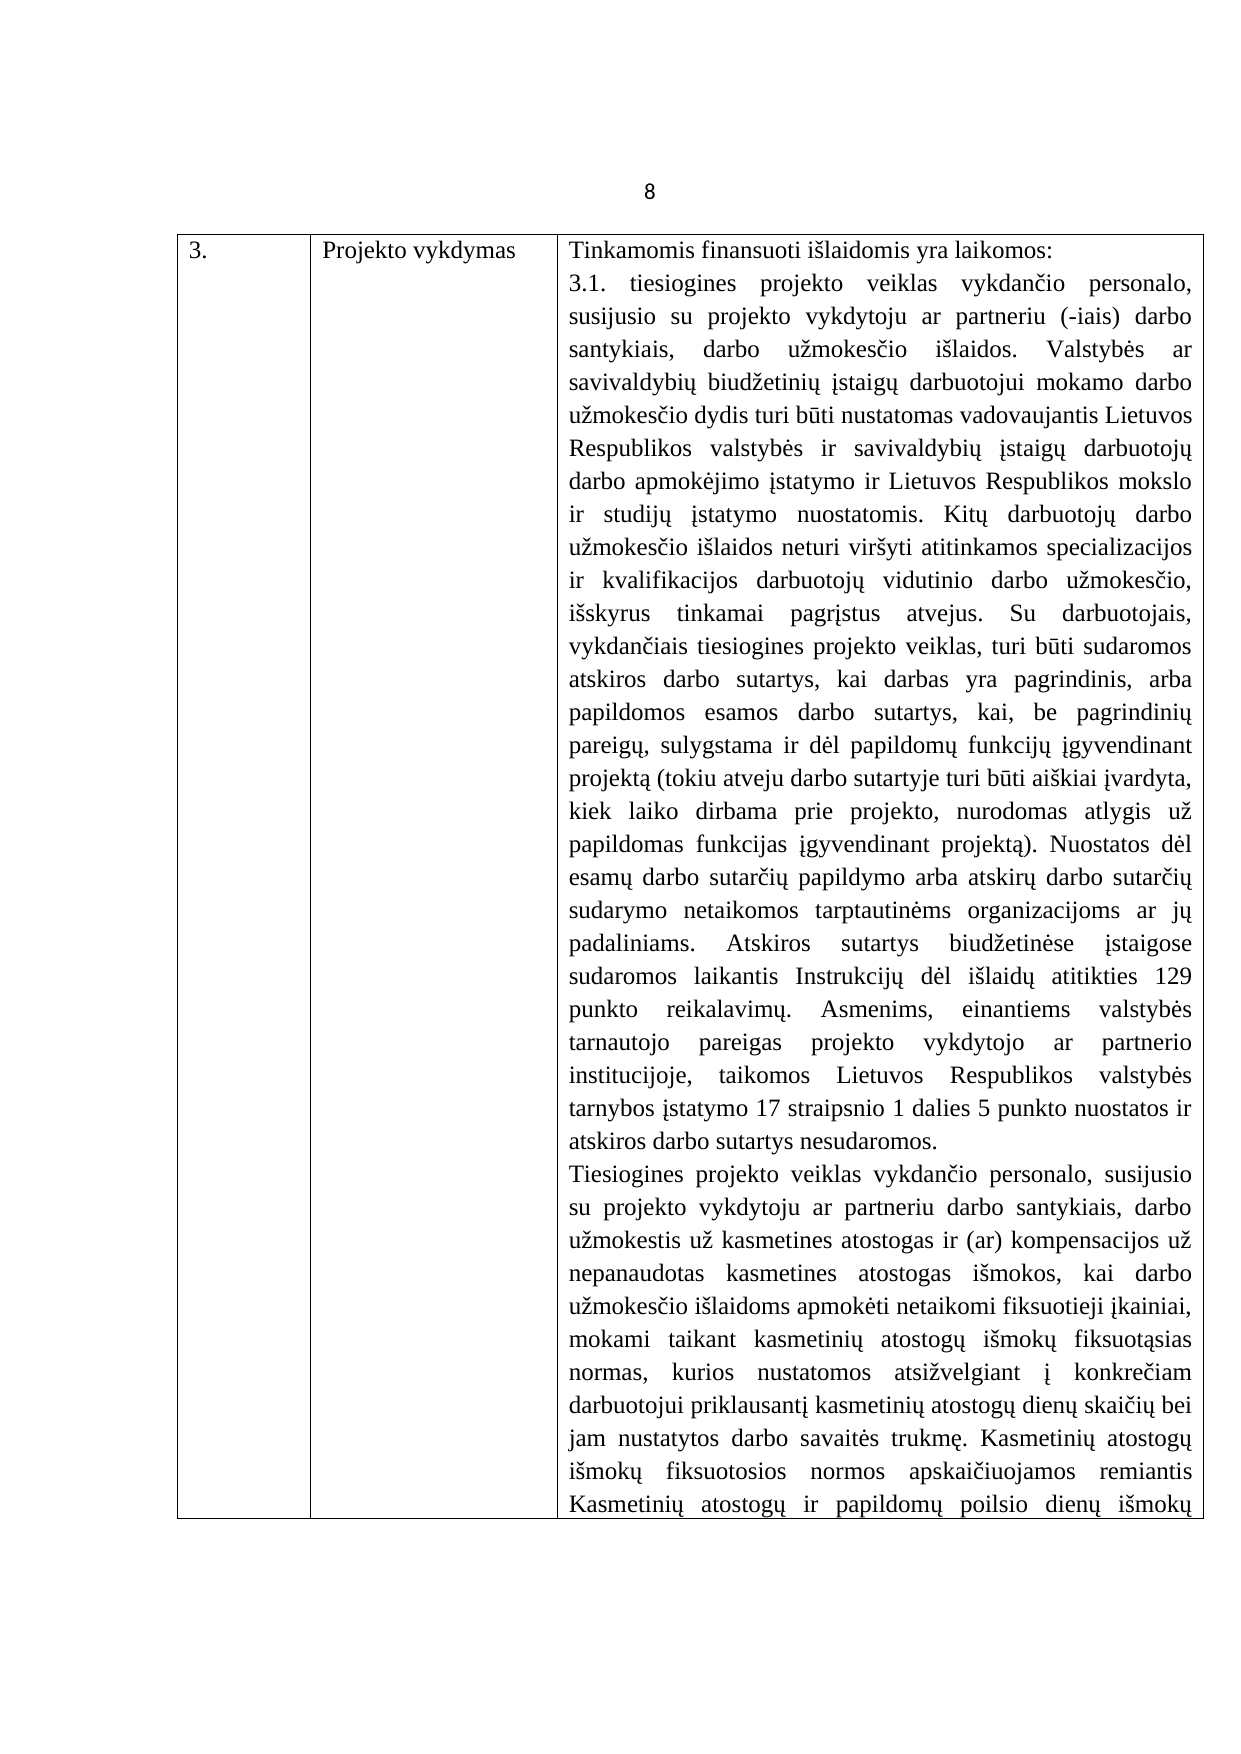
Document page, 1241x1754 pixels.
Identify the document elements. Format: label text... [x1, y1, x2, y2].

table_cell 3. [178, 235, 310, 1518]
table_cell Projekto vykdymas [311, 235, 557, 1518]
table_cell Tinkamomis finansuoti išlaidomis yra laikomos: 3.1. tiesiogines projekto veiklas vykdančio personalo, susijusio su projekto vykdytoju ar partneriu (-iais) darbo santykiais, darbo užmokesčio išlaidos. Valstybės ar savivaldybių biudžetinių įstaigų darbuotojui mokamo darbo užmokesčio dydis turi būti nustatomas vadovaujantis Lietuvos Respublikos valstybės ir savivaldybių įstaigų darbuotojų darbo apmokėjimo įstatymo ir Lietuvos Respublikos mokslo ir studijų įstatymo nuostatomis. Kitų darbuotojų darbo užmokesčio išlaidos neturi viršyti atitinkamos specializacijos ir kvalifikacijos darbuotojų vidutinio darbo užmokesčio, išskyrus tinkamai pagrįstus atvejus. Su darbuotojais, vykdančiais tiesiogines projekto veiklas, turi būti sudaromos atskiros darbo sutartys, kai darbas yra pagrindinis, arba papildomos esamos darbo sutartys, kai, be pagrindinių pareigų, sulygstama ir dėl papildomų funkcijų įgyvendinant projektą (tokiu atveju darbo sutartyje turi būti aiškiai įvardyta, kiek laiko dirbama prie projekto, nurodomas atlygis už papildomas funkcijas įgyvendinant projektą). Nuostatos dėl esamų darbo sutarčių papildymo arba atskirų darbo sutarčių sudarymo netaikomos tarptautinėms organizacijoms ar jų padaliniams. Atskiros sutartys biudžetinėse įstaigose sudaromos laikantis Instrukcijų dėl išlaidų atitikties 129 punkto reikalavimų. Asmenims, einantiems valstybės tarnautojo pareigas projekto vykdytojo ar partnerio institucijoje, taikomos Lietuvos Respublikos valstybės tarnybos įstatymo 17 straipsnio 1 dalies 5 punkto nuostatos ir atskiros darbo sutartys nesudaromos. Tiesiogines projekto veiklas vykdančio personalo, susijusio su projekto vykdytoju ar partneriu darbo santykiais, darbo užmokestis už kasmetines atostogas ir (ar) kompensacijos už nepanaudotas kasmetines atostogas išmokos, kai darbo užmokesčio išlaidoms apmokėti netaikomi fiksuotieji įkainiai, mokami taikant kasmetinių atostogų išmokų fiksuotąsias normas, kurios nustatomos atsižvelgiant į konkrečiam darbuotojui priklausantį kasmetinių atostogų dienų skaičių bei jam nustatytos darbo savaitės trukmę. Kasmetinių atostogų išmokų fiksuotosios normos apskaičiuojamos remiantis Kasmetinių atostogų ir papildomų poilsio dienų išmokų [558, 235, 1203, 1518]
